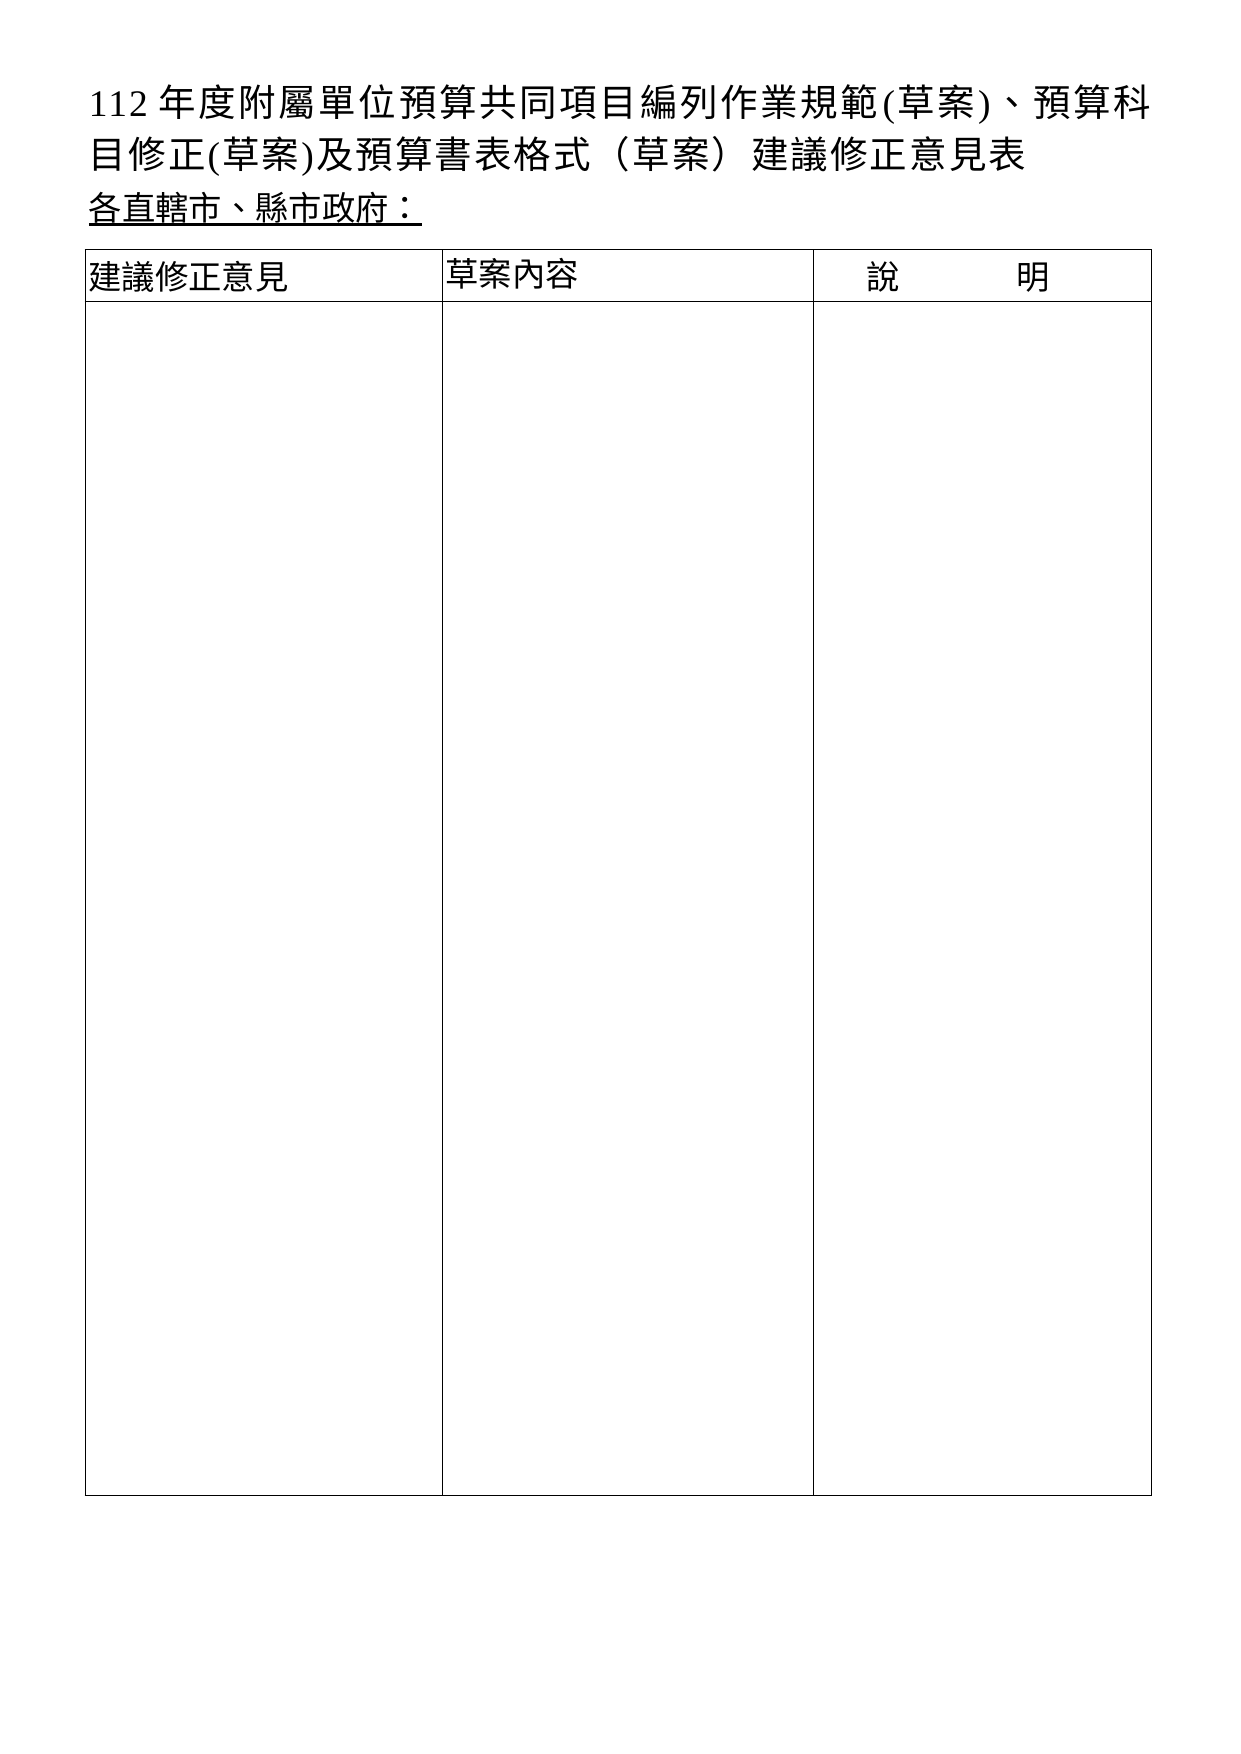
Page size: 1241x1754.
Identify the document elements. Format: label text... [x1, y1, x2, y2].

subtitle 各直轄市、縣市政府： [89, 179, 1152, 231]
table_cell [443, 302, 813, 1495]
table_header 說 明 [814, 250, 1151, 301]
table_header 草案內容 [443, 250, 813, 301]
table_header 建議修正意見 [86, 250, 442, 301]
table_cell [86, 302, 442, 1495]
text 112年度附屬單位預算共同項目編列作業規範(草案)、預算科目修正(草案)及預算書表格式（草案）建議修正意見表 [89, 75, 1152, 179]
table_cell [814, 302, 1151, 1495]
